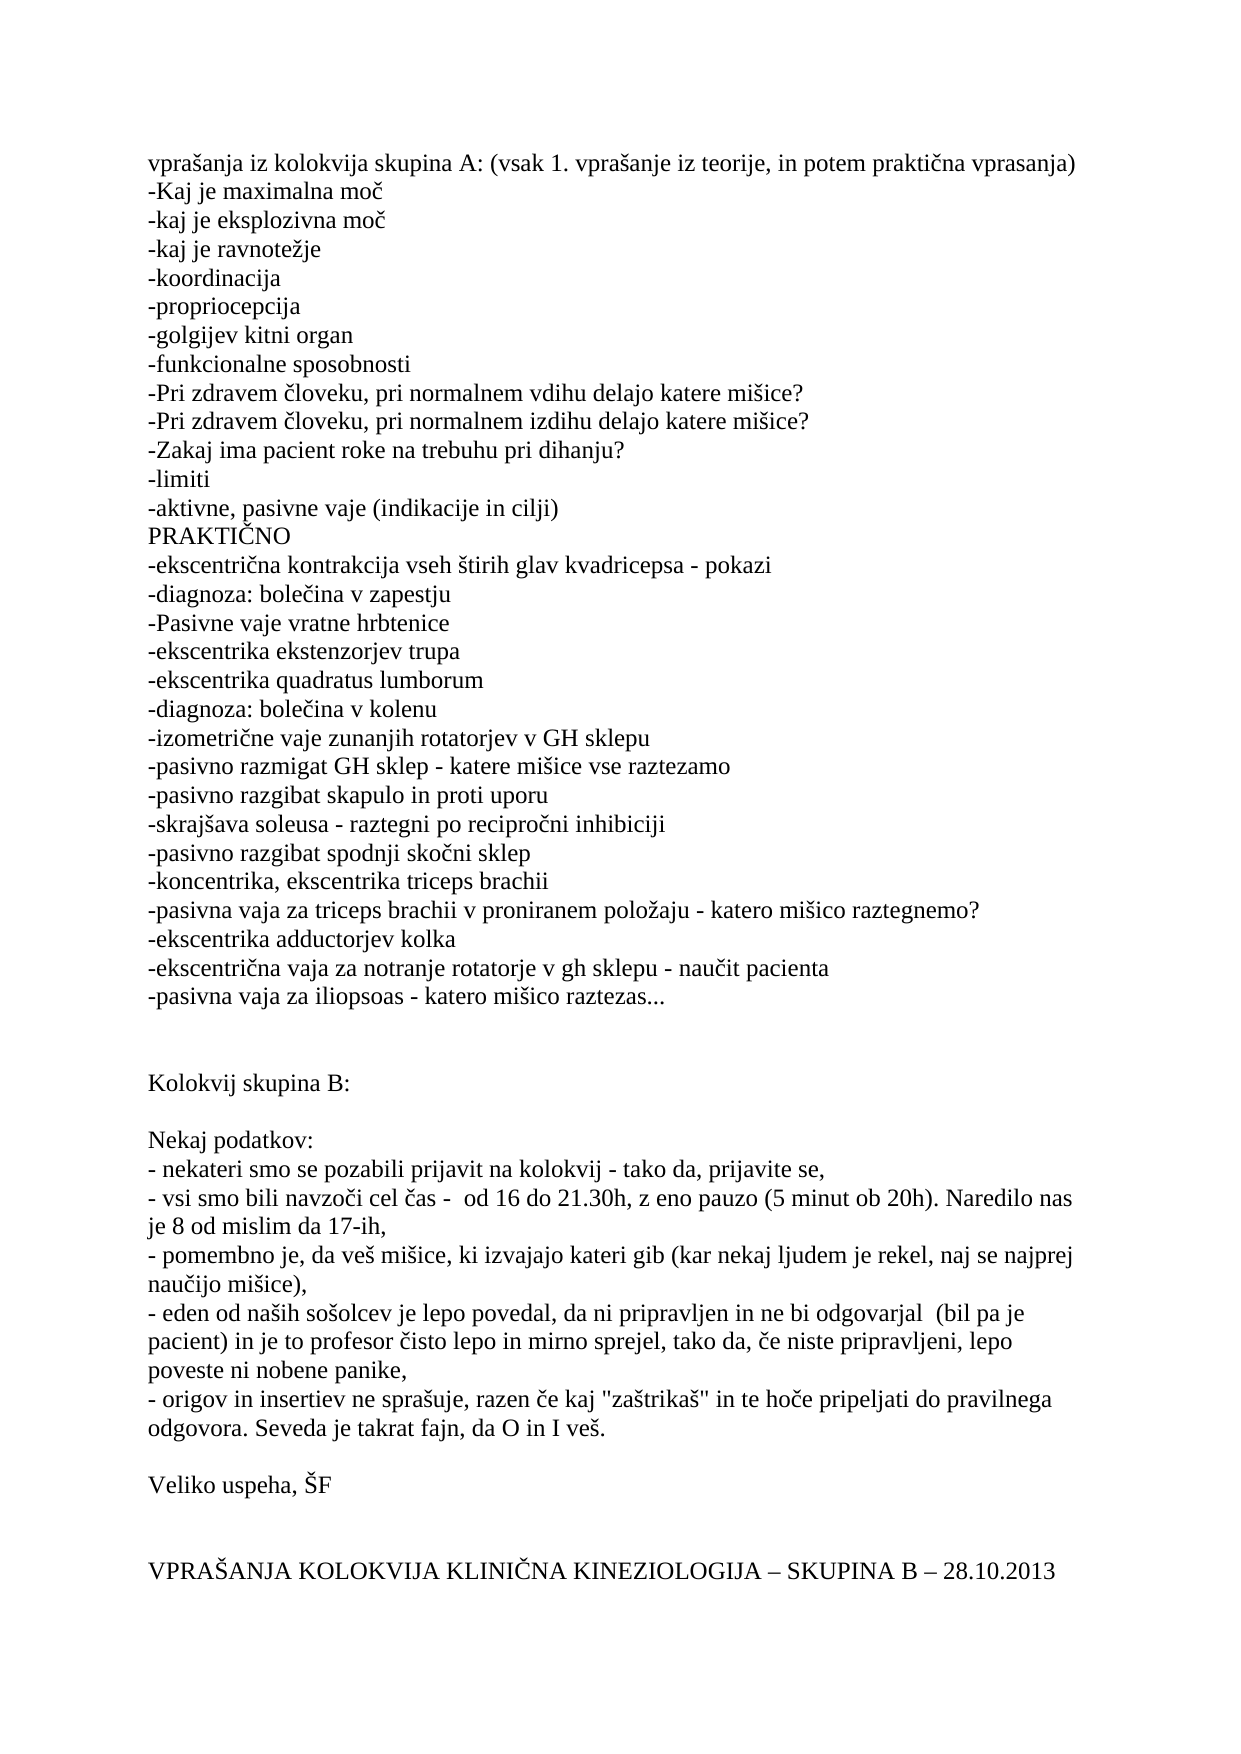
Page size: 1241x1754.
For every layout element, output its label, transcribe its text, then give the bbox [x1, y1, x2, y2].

text Kolokvij skupina B: [148, 1068, 1093, 1096]
text Veliko uspeha, ŠF [148, 1470, 1093, 1499]
text vprašanja iz kolokvija skupina A: (vsak 1. vprašanje iz teorije, in potem praktična vprasanja) -Kaj je maximalna moč -kaj je eksplozivna moč -kaj je ravnotežje -koordinacija -propriocepcija -golgijev kitni organ -funkcionalne sposobnosti -Pri zdravem človeku, pri normalnem vdihu delajo katere mišice? -Pri zdravem človeku, pri normalnem izdihu delajo katere mišice? -Zakaj ima pacient roke na trebuhu pri dihanju? -limiti -aktivne, pasivne vaje (indikacije in cilji) PRAKTIČNO -ekscentrična kontrakcija vseh štirih glav kvadricepsa - pokazi -diagnoza: bolečina v zapestju -Pasivne vaje vratne hrbtenice -ekscentrika ekstenzorjev trupa -ekscentrika quadratus lumborum -diagnoza: bolečina v kolenu -izometrične vaje zunanjih rotatorjev v GH sklepu -pasivno razmigat GH sklep - katere mišice vse raztezamo -pasivno razgibat skapulo in proti uporu -skrajšava soleusa - raztegni po recipročni inhibiciji -pasivno razgibat spodnji skočni sklep -koncentrika, ekscentrika triceps brachii -pasivna vaja za triceps brachii v proniranem položaju - katero mišico raztegnemo? -ekscentrika adductorjev kolka -ekscentrična vaja za notranje rotatorje v gh sklepu - naučit pacienta -pasivna vaja za iliopsoas - katero mišico raztezas... [148, 148, 1093, 1010]
text - nekateri smo se pozabili prijavit na kolokvij - tako da, prijavite se, [148, 1154, 1093, 1183]
text - vsi smo bili navzoči cel čas - od 16 do 21.30h, z eno pauzo (5 minut ob 20h). Naredilo nas je 8 od mislim da 17-ih, [148, 1183, 1093, 1240]
text - origov in insertiev ne sprašuje, razen če kaj "zaštrikaš" in te hoče pripeljati do pravilnega odgovora. Seveda je takrat fajn, da O in I veš. [148, 1384, 1093, 1441]
text - pomembno je, da veš mišice, ki izvajajo kateri gib (kar nekaj ljudem je rekel, naj se najprej naučijo mišice), [148, 1240, 1093, 1298]
text VPRAŠANJA KOLOKVIJA KLINIČNA KINEZIOLOGIJA – SKUPINA B – 28.10.2013 [148, 1556, 1093, 1585]
text Nekaj podatkov: [148, 1125, 1093, 1154]
text - eden od naših sošolcev je lepo povedal, da ni pripravljen in ne bi odgovarjal (bil pa je pacient) in je to profesor čisto lepo in mirno sprejel, tako da, če niste pripravljeni, lepo poveste ni nobene panike, [148, 1298, 1093, 1384]
